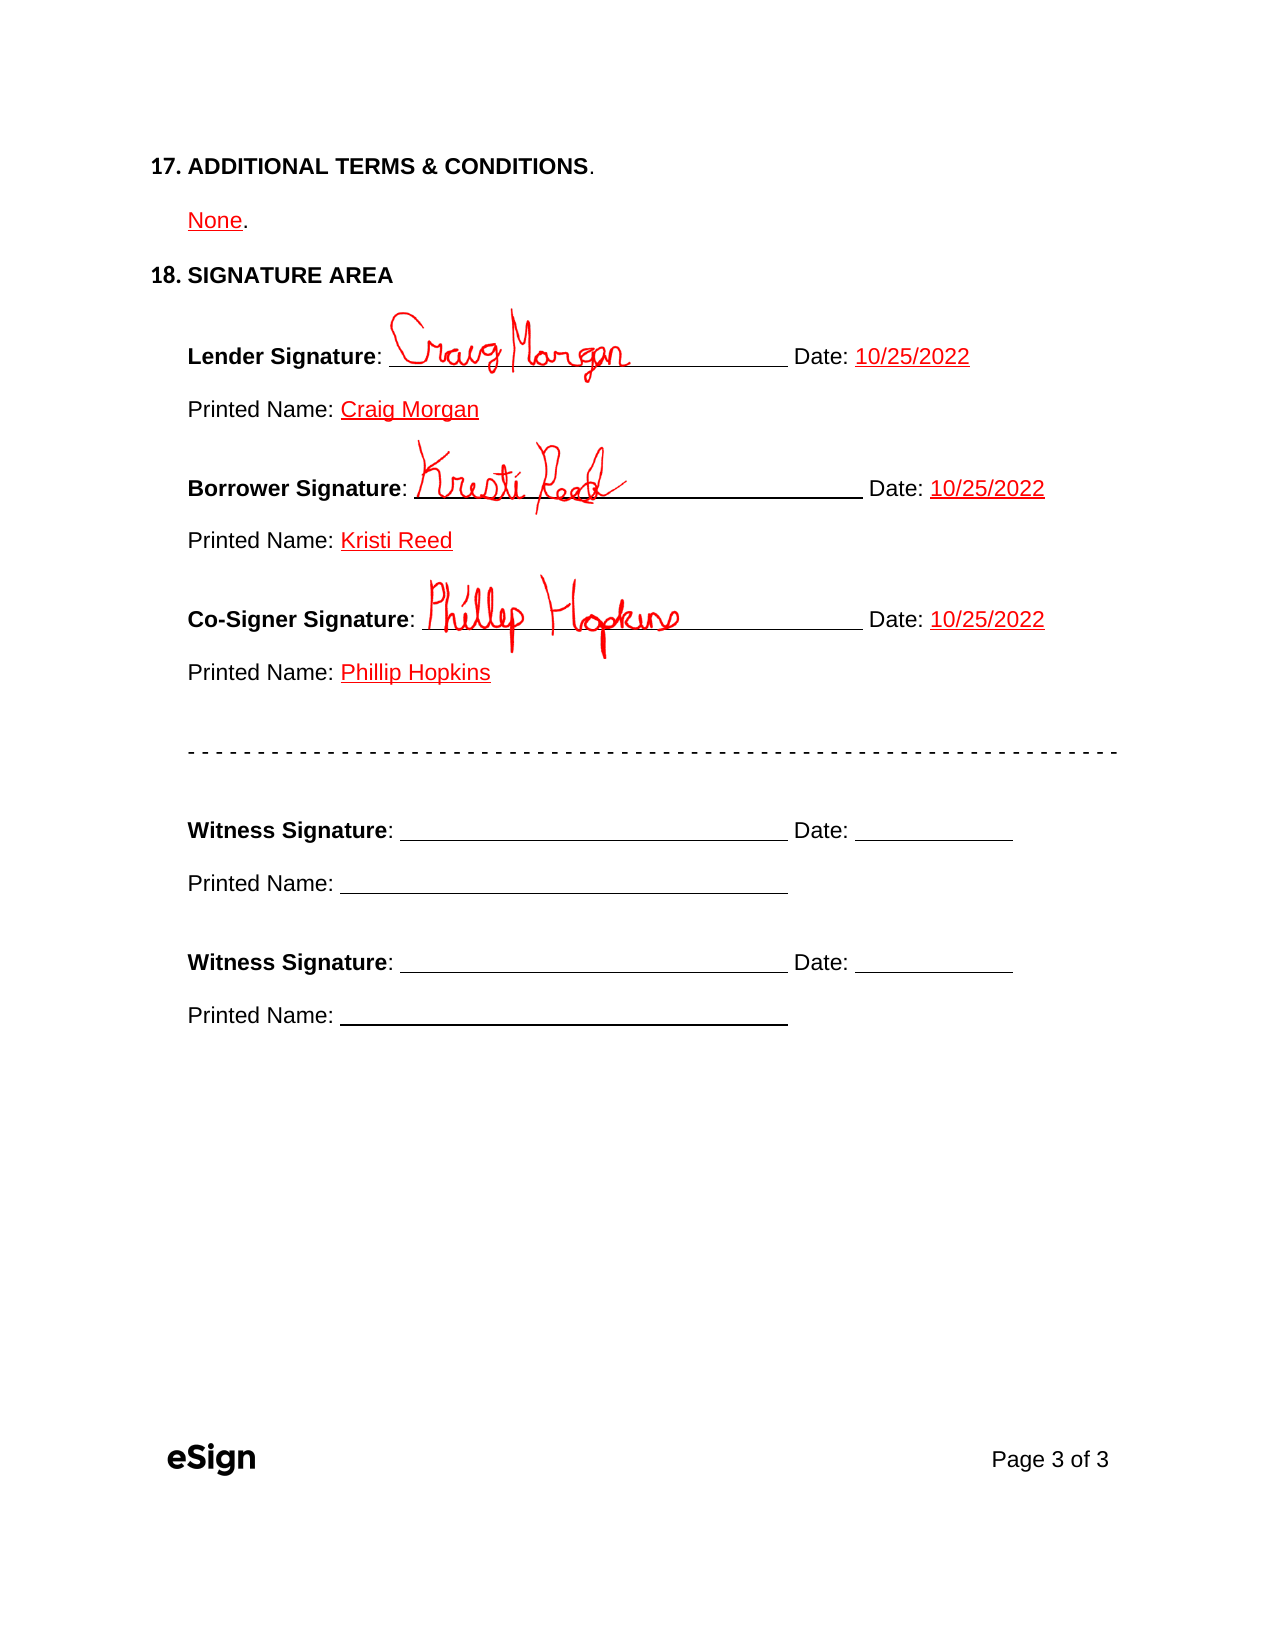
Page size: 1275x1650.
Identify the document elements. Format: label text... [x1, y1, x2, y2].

subtitle Printed Name: Kristi Reed [187, 527, 1125, 554]
subtitle Printed Name: [187, 870, 1125, 896]
subtitle Date: 10/25/2022 [595, 474, 1125, 501]
subtitle [441, 474, 504, 497]
subtitle Witness Signature: Date: [187, 817, 1125, 843]
subtitle [546, 474, 586, 497]
subtitle [575, 606, 619, 628]
subtitle Co-Signer Signature: [187, 606, 445, 633]
subtitle Printed Name: Craig Morgan [187, 396, 1125, 422]
subtitle Witness Signature: Date: [187, 949, 1125, 975]
list ADDITIONAL TERMS & CONDITIONS. [150, 150, 1125, 181]
subtitle - - - - - - - - - - - - - - - - - - - - - - - - - - - - - - - - - - - - - - - - - - - - - - - - - - - - - - - - - - - - - - - - - - - [187, 738, 1125, 764]
subtitle Date: 10/25/2022 [531, 343, 1125, 369]
subtitle Date: 10/25/2022 [605, 606, 1125, 633]
subtitle Printed Name: [187, 1002, 1125, 1028]
subtitle [507, 474, 545, 497]
subtitle Printed Name: Phillip Hopkins [187, 659, 1125, 685]
list SIGNATURE AREA [150, 259, 1125, 290]
subtitle [492, 606, 551, 629]
subtitle Lender Signature: [187, 343, 488, 369]
list None. [187, 207, 1125, 233]
subtitle Borrower Signature: [187, 474, 490, 501]
